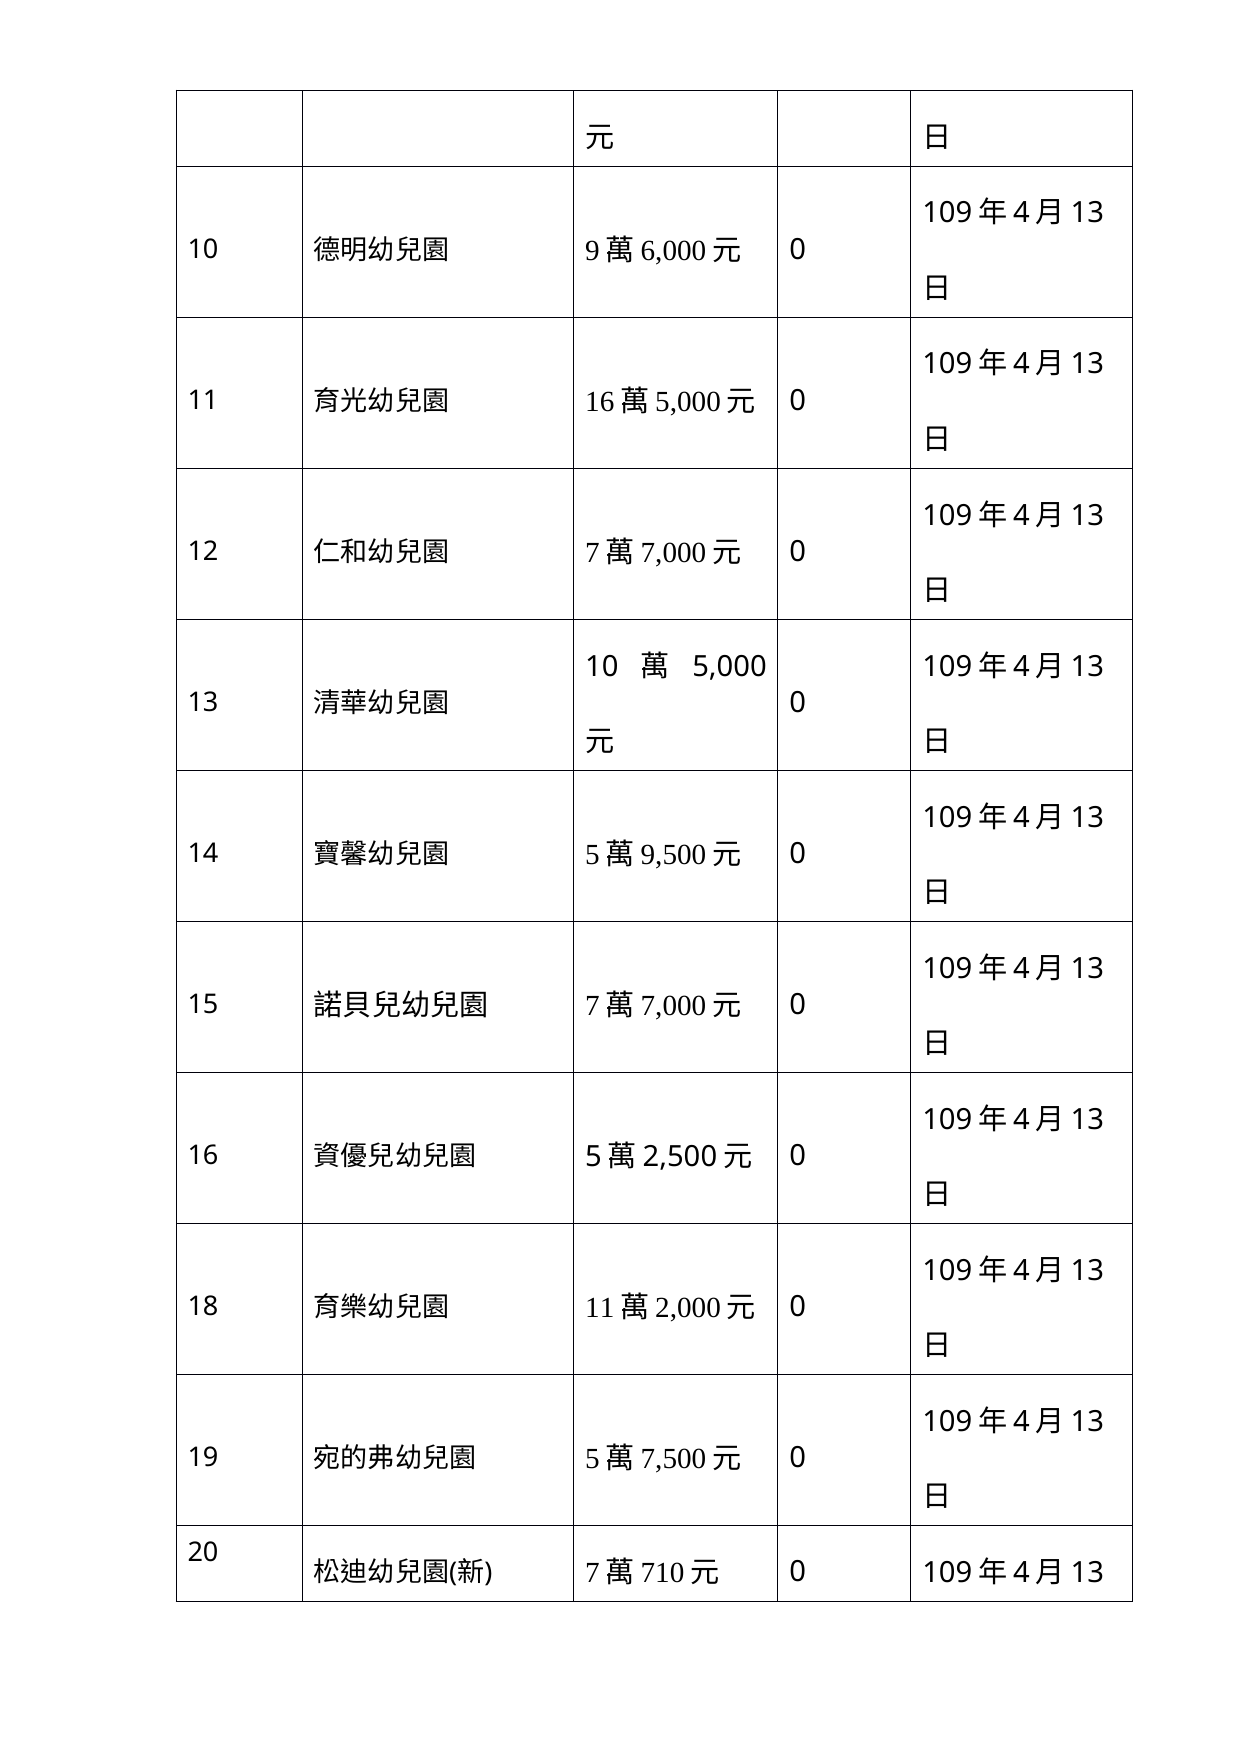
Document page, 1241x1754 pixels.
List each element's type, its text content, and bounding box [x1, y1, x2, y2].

table_cell 5萬2,500元 [574, 1073, 777, 1223]
table_cell 日 [911, 91, 1132, 166]
table_cell 0 [778, 1526, 910, 1601]
table_cell 20 [177, 1526, 302, 1601]
table_cell 109年4月13日 [911, 1224, 1132, 1374]
table_cell 0 [778, 771, 910, 921]
table_cell 14 [177, 771, 302, 921]
table_cell 宛的弗幼兒園 [303, 1375, 573, 1525]
table_cell 5萬9,500元 [574, 771, 777, 921]
table_cell 16 [177, 1073, 302, 1223]
table_cell 7萬7,000元 [574, 469, 777, 619]
table_cell 寶馨幼兒園 [303, 771, 573, 921]
table_cell 0 [778, 469, 910, 619]
table_cell 12 [177, 469, 302, 619]
table_cell 0 [778, 922, 910, 1072]
table_cell 109年4月13日 [911, 1375, 1132, 1525]
table_cell 9萬6,000元 [574, 167, 777, 317]
table_cell 松迪幼兒園(新) [303, 1526, 573, 1601]
table_cell 109年4月13日 [911, 922, 1132, 1072]
table_cell 10 [177, 167, 302, 317]
table_cell 11萬2,000元 [574, 1224, 777, 1374]
table_cell 19 [177, 1375, 302, 1525]
table_cell 109年4月13日 [911, 620, 1132, 770]
table_cell 育光幼兒園 [303, 318, 573, 468]
table_cell 育樂幼兒園 [303, 1224, 573, 1374]
table_cell 109年4月13 [911, 1526, 1132, 1601]
table_cell 0 [778, 167, 910, 317]
table_cell 109年4月13日 [911, 167, 1132, 317]
table_cell [778, 91, 910, 166]
table_cell 16萬5,000元 [574, 318, 777, 468]
table_cell 0 [778, 1375, 910, 1525]
table_cell 15 [177, 922, 302, 1072]
table_cell 0 [778, 1073, 910, 1223]
table_cell [177, 91, 302, 166]
table_cell 109年4月13日 [911, 771, 1132, 921]
table_cell 109年4月13日 [911, 1073, 1132, 1223]
table_cell 資優兒幼兒園 [303, 1073, 573, 1223]
table_cell 7萬7,000元 [574, 922, 777, 1072]
table_cell 13 [177, 620, 302, 770]
table_cell 德明幼兒園 [303, 167, 573, 317]
table_cell 仁和幼兒園 [303, 469, 573, 619]
table_cell 元 [574, 91, 777, 166]
table_cell 清華幼兒園 [303, 620, 573, 770]
table_cell 18 [177, 1224, 302, 1374]
table_cell 0 [778, 620, 910, 770]
table_cell 0 [778, 318, 910, 468]
table_cell 11 [177, 318, 302, 468]
table_cell 10萬5,000元 [574, 620, 777, 770]
table_cell 7萬710元 [574, 1526, 777, 1601]
table_cell 109年4月13日 [911, 318, 1132, 468]
table_cell [303, 91, 573, 166]
table_cell 0 [778, 1224, 910, 1374]
table_cell 5萬7,500元 [574, 1375, 777, 1525]
table_cell 109年4月13日 [911, 469, 1132, 619]
table_cell 諾貝兒幼兒園 [303, 922, 573, 1072]
